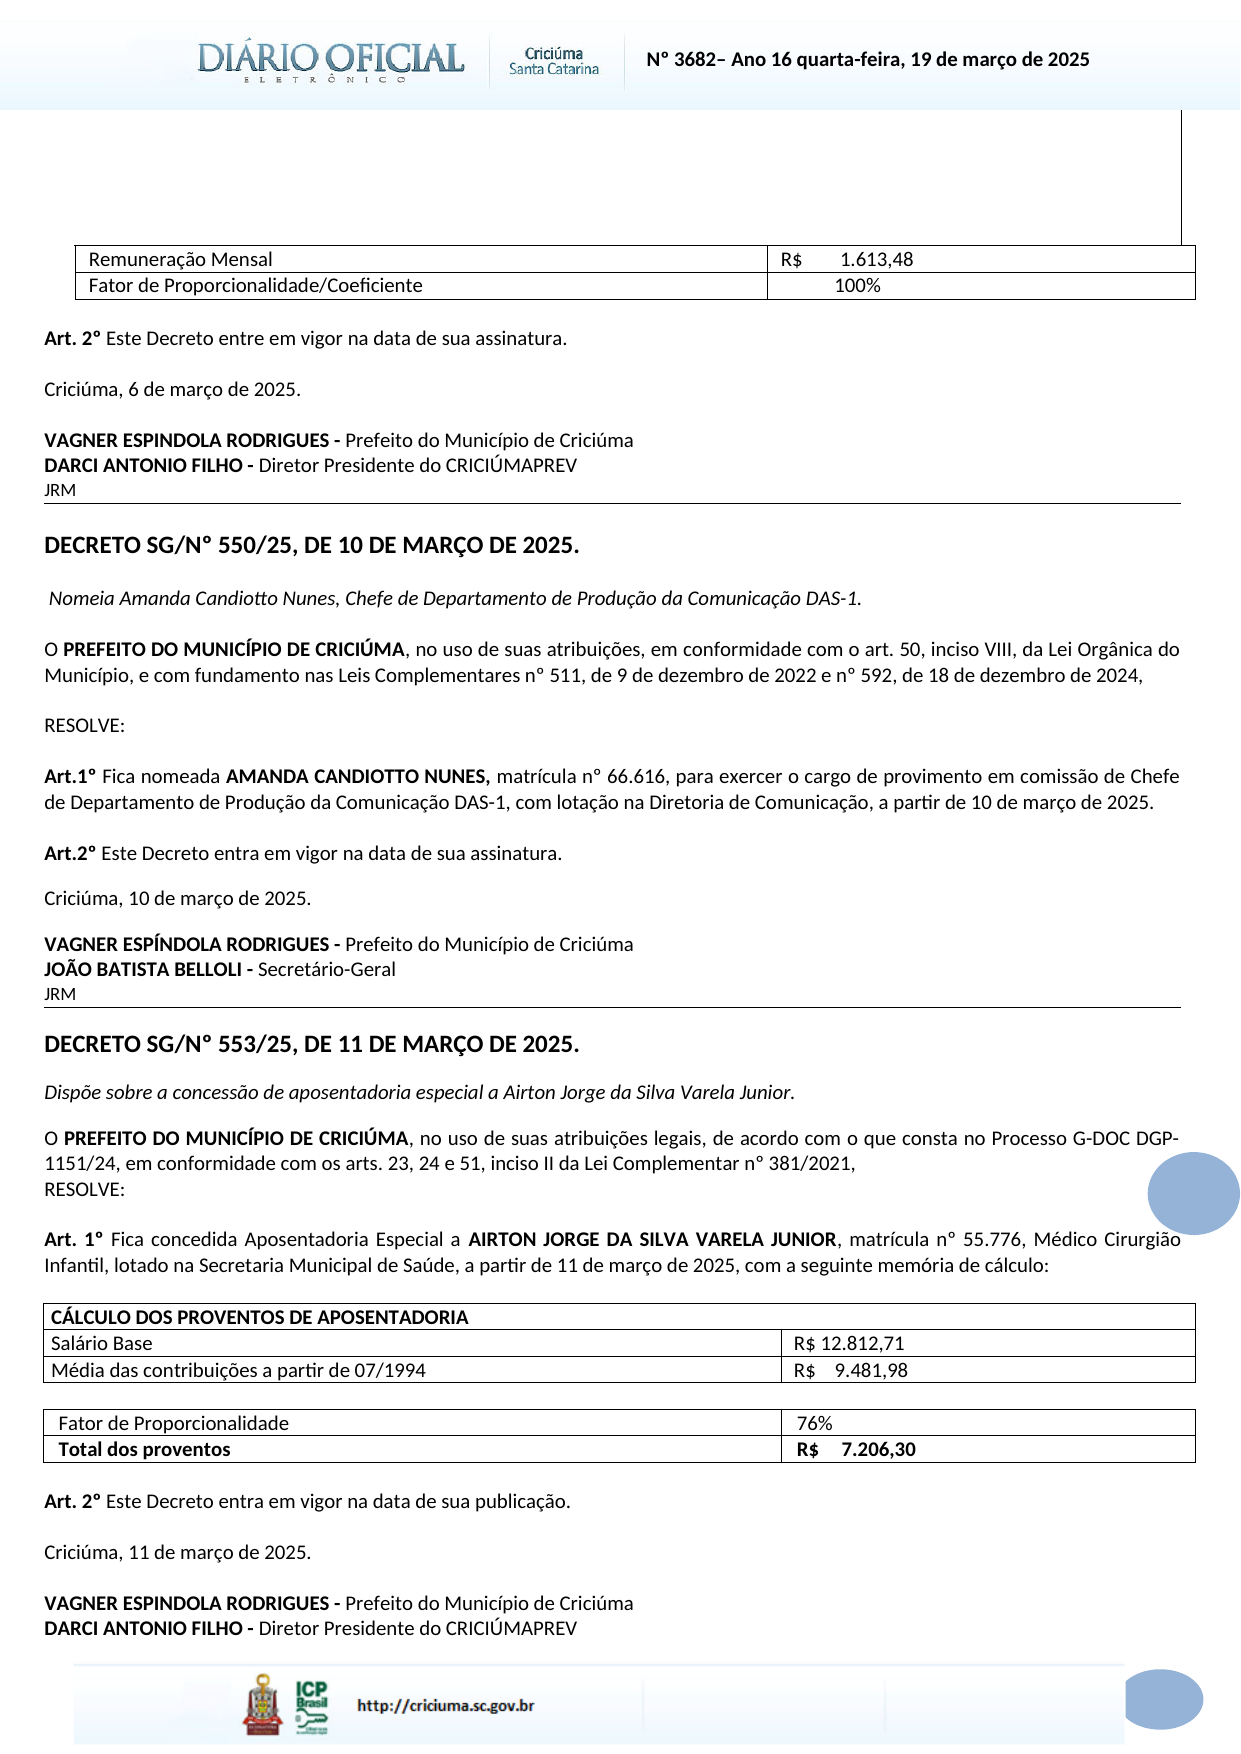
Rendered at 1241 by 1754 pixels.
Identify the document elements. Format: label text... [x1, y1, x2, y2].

table_header [59, 245, 75, 272]
text Art. 2º Este Decreto entre em vigor na data de sua assinatura. [44, 326, 1181, 351]
table_cell Total dos proventos [44, 1436, 781, 1462]
text JOÃO BATISTA BELLOLI - Secretário-Geral [44, 957, 1181, 982]
text Criciúma, 10 de março de 2025. [44, 885, 1181, 911]
table_header R$ [768, 246, 827, 272]
table_header 76% [782, 1410, 1195, 1435]
text O PREFEITO DO MUNICÍPIO DE CRICIÚMA, no uso de suas atribuições legais, de acordo com o que consta no Processo G-DOC DGP-1151/24, em conformidade com os arts. 23, 24 e 51, inciso II da Lei Complementar nº 381/2021, [44, 1125, 1181, 1176]
table_header CÁLCULO DOS PROVENTOS DE APOSENTADORIA [44, 1304, 1195, 1329]
text DECRETO SG/Nº 550/25, DE 10 DE MARÇO DE 2025. [44, 529, 1181, 560]
text JRM [44, 478, 1181, 503]
table_cell Média das contribuições a partir de 07/1994 [44, 1357, 781, 1382]
text Art.2º Este Decreto entra em vigor na data de sua assinatura. [44, 840, 1181, 865]
table_cell [59, 272, 75, 299]
table_header Fator de Proporcionalidade [44, 1410, 781, 1435]
table_cell R$ [782, 1436, 834, 1462]
table_cell Salário Base [44, 1330, 781, 1356]
table_cell [768, 273, 827, 299]
table_cell 7.206,30 [834, 1436, 1195, 1462]
table_cell R$ 12.812,71 [782, 1330, 1195, 1356]
table_cell Fator de Proporcionalidade/Coeficiente [76, 273, 767, 299]
text Art. 1º Fica concedida Aposentadoria Especial a AIRTON JORGE DA SILVA VARELA JUNIOR, matrícula nº 55.776, Médico Cirurgião Infantil, lotado na Secretaria Municipal de Saúde, a partir de 11 de março de 2025, com a seguinte memória de cálculo: [44, 1227, 1181, 1277]
text Criciúma, 11 de março de 2025. [44, 1539, 1181, 1564]
text Criciúma, 6 de março de 2025. [44, 376, 1181, 402]
text Art.1º Fica nomeada AMANDA CANDIOTTO NUNES, matrícula nº 66.616, para exercer o cargo de provimento em comissão de Chefe de Departamento de Produção da Comunicação DAS-1, com lotação na Diretoria de Comunicação, a partir de 10 de março de 2025. [44, 763, 1181, 814]
table_header Remuneração Mensal [76, 246, 767, 272]
text DARCI ANTONIO FILHO - Diretor Presidente do CRICIÚMAPREV [44, 1615, 1181, 1641]
text Dispõe sobre a concessão de aposentadoria especial a Airton Jorge da Silva Varela Junior. [44, 1079, 1181, 1104]
text VAGNER ESPINDOLA RODRIGUES - Prefeito do Município de Criciúma [44, 1590, 1181, 1615]
text Nomeia Amanda Candiotto Nunes, Chefe de Departamento de Produção da Comunicação DAS-1. [44, 586, 1181, 611]
table_cell R$ 9.481,98 [782, 1357, 1195, 1382]
text DECRETO SG/Nº 553/25, DE 11 DE MARÇO DE 2025. [44, 1028, 1181, 1059]
text O PREFEITO DO MUNICÍPIO DE CRICIÚMA, no uso de suas atribuições, em conformidade com o art. 50, inciso VIII, da Lei Orgânica do Município, e com fundamento nas Leis Complementares nº 511, de 9 de dezembro de 2022 e nº 592, de 18 de dezembro de 2024, [44, 636, 1181, 687]
text RESOLVE: [44, 1176, 1151, 1201]
table_header 1.613,48 [827, 246, 1195, 272]
text VAGNER ESPÍNDOLA RODRIGUES - Prefeito do Município de Criciúma [44, 931, 1181, 957]
text RESOLVE: [44, 713, 1181, 738]
table_cell 100% [827, 273, 1195, 299]
text VAGNER ESPINDOLA RODRIGUES - Prefeito do Município de Criciúma [44, 427, 1181, 453]
text Art. 2º Este Decreto entra em vigor na data de sua publicação. [44, 1488, 1181, 1513]
text DARCI ANTONIO FILHO - Diretor Presidente do CRICIÚMAPREV [44, 453, 1181, 478]
text JRM [44, 982, 1181, 1007]
